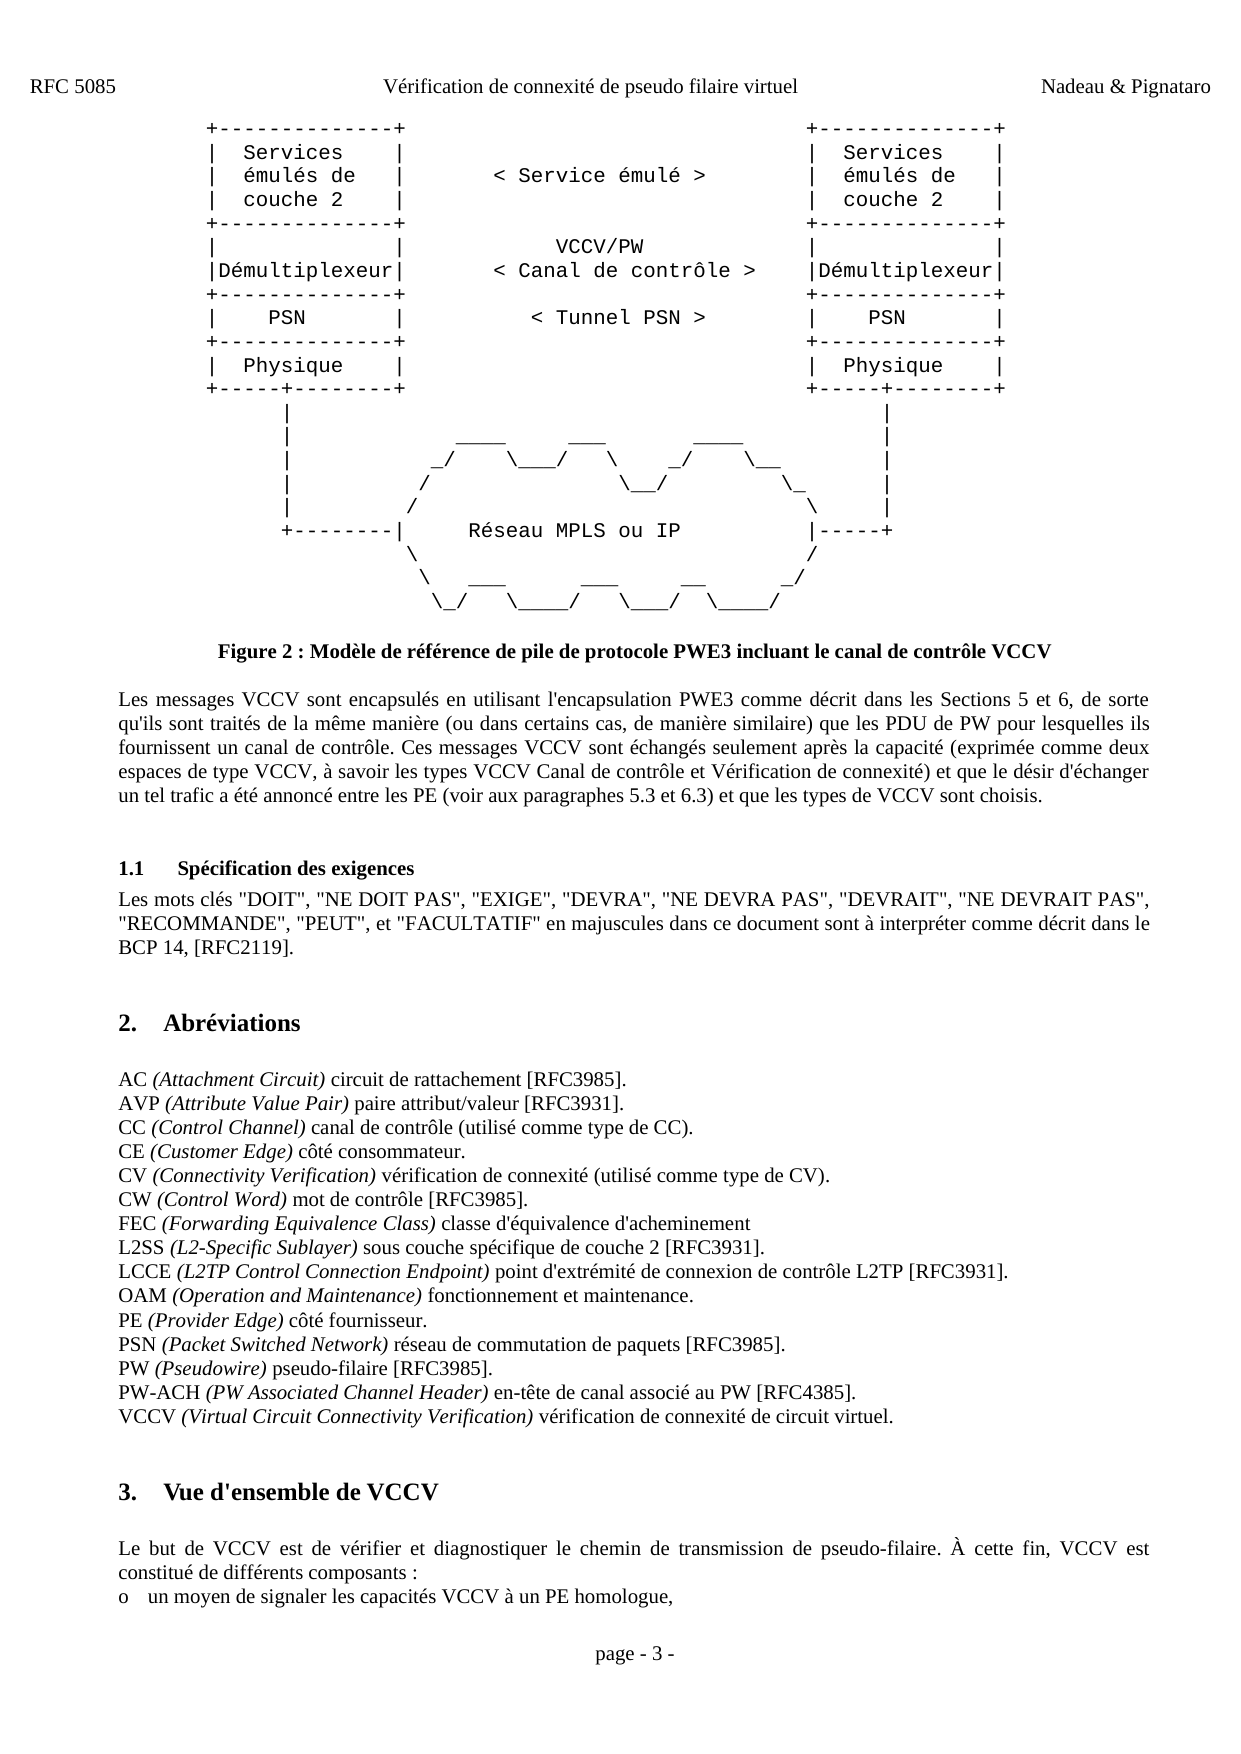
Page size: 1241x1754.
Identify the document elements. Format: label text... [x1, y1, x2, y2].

text Le but de VCCV est de vérifier et diagnostiquer le chemin de transmission de pseudo-filaire. À cette fin, VCCV est constitué de différents composants : [118, 1536, 1152, 1584]
text +--------------+ +--------------+ [118, 213, 1152, 236]
subtitle 2. Abréviations [118, 1008, 1152, 1037]
text \ / [118, 544, 1152, 567]
subtitle 3. Vue d'ensemble de VCCV [118, 1477, 1152, 1506]
text \ ___ ___ __ _/ [118, 567, 1152, 591]
text | | VCCV/PW | | [118, 236, 1152, 260]
text | PSN | < Tunnel PSN > | PSN | [118, 307, 1152, 331]
text PW (Pseudowire) pseudo-filaire [RFC3985]. [118, 1356, 1152, 1380]
text | émulés de | < Service émulé > | émulés de | [118, 165, 1152, 189]
text +--------| Réseau MPLS ou IP |-----+ [118, 520, 1152, 544]
text OAM (Operation and Maintenance) fonctionnement et maintenance. [118, 1283, 1152, 1307]
text | | [118, 402, 1152, 426]
text | couche 2 | | couche 2 | [118, 189, 1152, 213]
text Les mots clés "DOIT", "NE DOIT PAS", "EXIGE", "DEVRA", "NE DEVRA PAS", "DEVRAIT", "NE DEVRAIT PAS", "RECOMMANDE", "PEUT", et "FACULTATIF" en majuscules dans ce document sont à interpréter comme décrit dans le BCP 14, [RFC2119]. [118, 887, 1152, 959]
text | ____ ___ ____ | [118, 426, 1152, 449]
text +-----+--------+ +-----+--------+ [118, 378, 1152, 402]
text | _/ \___/ \ _/ \__ | [118, 449, 1152, 473]
text o un moyen de signaler les capacités VCCV à un PE homologue, [118, 1584, 1152, 1608]
text PE (Provider Edge) côté fournisseur. [118, 1307, 1152, 1332]
text CV (Connectivity Verification) vérification de connexité (utilisé comme type de CV). [118, 1163, 1152, 1187]
text | / \ | [118, 496, 1152, 520]
text L2SS (L2-Specific Sublayer) sous couche spécifique de couche 2 [RFC3931]. [118, 1235, 1152, 1259]
subtitle Figure 2 : Modèle de référence de pile de protocole PWE3 incluant le canal de contrôle VCCV [118, 639, 1152, 663]
text CW (Control Word) mot de contrôle [RFC3985]. [118, 1187, 1152, 1211]
text AC (Attachment Circuit) circuit de rattachement [RFC3985]. [118, 1067, 1152, 1091]
text PW-ACH (PW Associated Channel Header) en-tête de canal associé au PW [RFC4385]. [118, 1380, 1152, 1404]
text +--------------+ +--------------+ [118, 118, 1152, 142]
text FEC (Forwarding Equivalence Class) classe d'équivalence d'acheminement [118, 1211, 1152, 1235]
text \_/ \____/ \___/ \____/ [118, 591, 1152, 615]
text | / \__/ \_ | [118, 473, 1152, 496]
text CE (Customer Edge) côté consommateur. [118, 1139, 1152, 1163]
text VCCV (Virtual Circuit Connectivity Verification) vérification de connexité de circuit virtuel. [118, 1404, 1152, 1428]
text AVP (Attribute Value Pair) paire attribut/valeur [RFC3931]. [118, 1091, 1152, 1115]
text +--------------+ +--------------+ [118, 331, 1152, 354]
text | Physique | | Physique | [118, 354, 1152, 378]
text LCCE (L2TP Control Connection Endpoint) point d'extrémité de connexion de contrôle L2TP [RFC3931]. [118, 1259, 1152, 1283]
text +--------------+ +--------------+ [118, 284, 1152, 307]
text Les messages VCCV sont encapsulés en utilisant l'encapsulation PWE3 comme décrit dans les Sections 5 et 6, de sorte qu'ils sont traités de la même manière (ou dans certains cas, de manière similaire) que les PDU de PW pour lesquelles ils fournissent un canal de contrôle. Ces messages VCCV sont échangés seulement après la capacité (exprimée comme deux espaces de type VCCV, à savoir les types VCCV Canal de contrôle et Vérification de connexité) et que le désir d'échanger un tel trafic a été annoncé entre les PE (voir aux paragraphes 5.3 et 6.3) et que les types de VCCV sont choisis. [118, 687, 1152, 807]
text | Services | | Services | [118, 142, 1152, 165]
text |Démultiplexeur| < Canal de contrôle > |Démultiplexeur| [118, 260, 1152, 284]
subtitle 1.1 Spécification des exigences [118, 856, 1152, 880]
text PSN (Packet Switched Network) réseau de commutation de paquets [RFC3985]. [118, 1332, 1152, 1356]
text CC (Control Channel) canal de contrôle (utilisé comme type de CC). [118, 1115, 1152, 1139]
